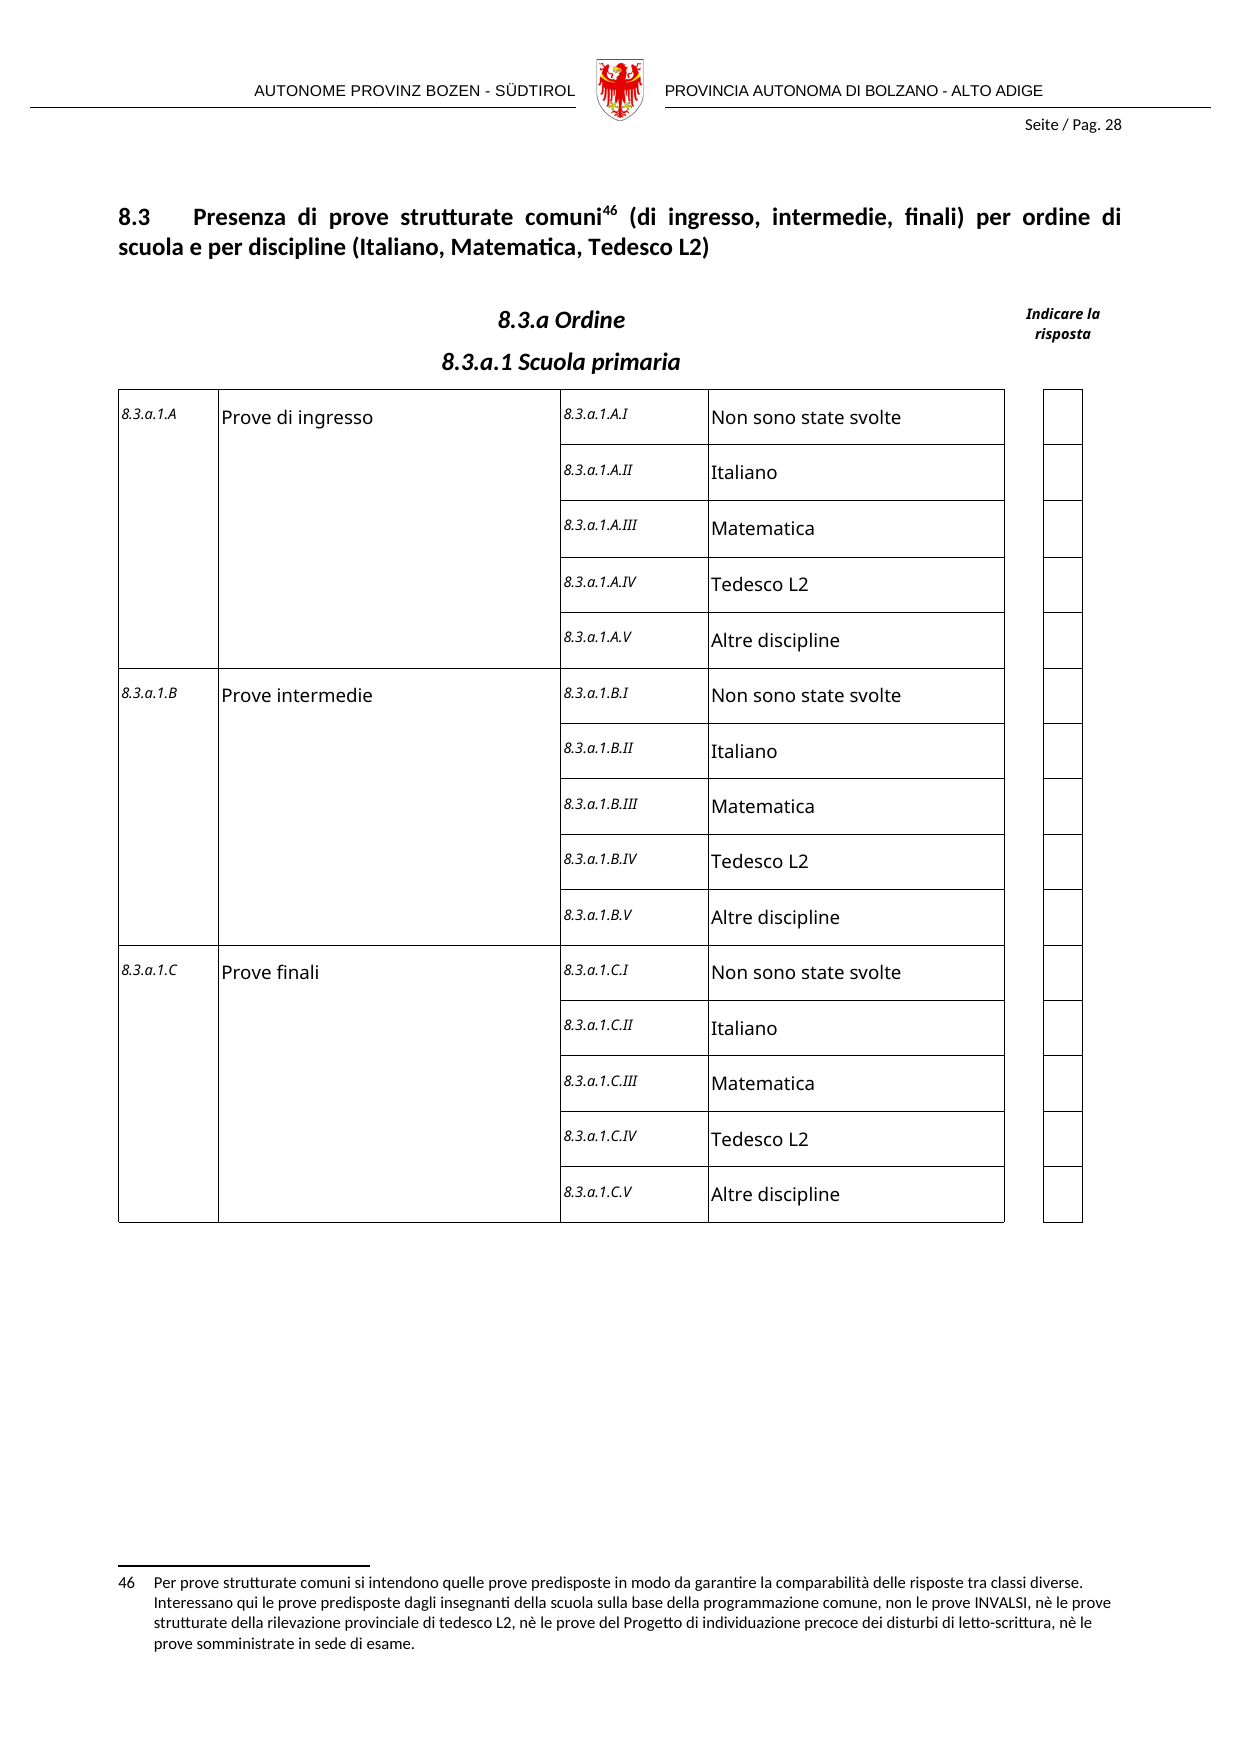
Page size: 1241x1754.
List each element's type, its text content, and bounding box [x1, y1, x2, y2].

table_cell [1044, 779, 1082, 834]
table_cell 8.3.a.1.A.V [561, 613, 708, 667]
table_cell [1083, 668, 1122, 723]
table_cell [1005, 389, 1043, 444]
table_cell Altre discipline [709, 613, 1004, 667]
table_cell Tedesco L2 [709, 835, 1004, 889]
table_cell [1005, 723, 1043, 778]
table_cell [1083, 612, 1122, 667]
table_cell [1005, 444, 1043, 499]
table_cell Prove intermedie [219, 669, 560, 944]
table_cell 8.3.a.1.B [119, 669, 218, 944]
table_cell [1005, 834, 1043, 889]
table_cell [1044, 1112, 1082, 1166]
picture [596, 59, 644, 121]
table_cell Matematica [709, 1056, 1004, 1111]
table_cell Prove di ingresso [219, 390, 560, 667]
table_cell 8.3.a.1.C.III [561, 1056, 708, 1111]
table_cell 8.3.a.1.C [119, 946, 218, 1222]
table_cell [1005, 500, 1043, 557]
table_cell Prove finali [219, 946, 560, 1222]
table_cell [1005, 668, 1043, 723]
table_cell [1044, 946, 1082, 1000]
table_header Indicare la risposta [1004, 293, 1122, 389]
table_cell [1083, 557, 1122, 612]
table_cell 8.3.a.1.C.II [561, 1001, 708, 1055]
table_cell [1005, 889, 1043, 944]
table_cell 8.3.a.1.B.I [561, 669, 708, 723]
table_cell [1005, 612, 1043, 667]
table_cell 8.3.a.1.A [119, 390, 218, 667]
table_cell Altre discipline [709, 1167, 1004, 1222]
table_cell 8.3.a.1.C.IV [561, 1112, 708, 1166]
table_cell [1005, 557, 1043, 612]
table_cell [1044, 669, 1082, 723]
table_cell 8.3.a.1.B.V [561, 890, 708, 944]
table_cell [1005, 1055, 1043, 1111]
table_cell [1044, 390, 1082, 444]
table_cell [1044, 890, 1082, 944]
table_cell [1083, 1166, 1122, 1222]
table_cell [1005, 1166, 1043, 1222]
table_cell [1083, 723, 1122, 778]
table_cell Altre discipline [709, 890, 1004, 944]
table_cell Non sono state svolte [709, 390, 1004, 444]
table_cell [1083, 1111, 1122, 1166]
table_cell Tedesco L2 [709, 558, 1004, 612]
table_cell [1044, 613, 1082, 667]
table_cell [1044, 724, 1082, 778]
table_cell Matematica [709, 501, 1004, 557]
table_cell [1044, 1167, 1082, 1222]
table_cell [1044, 1001, 1082, 1055]
text 8.3 Presenza di prove strutturate comuni (di ingresso, intermedie, finali) per ordine di scuola e per discipline (Italiano, Matematica, Tedesco L2) [118, 201, 1122, 262]
table_cell [1083, 389, 1122, 444]
table_cell Non sono state svolte [709, 946, 1004, 1000]
table_cell [1083, 945, 1122, 1000]
table_cell [1083, 1000, 1122, 1055]
text Per prove strutturate comuni si intendono quelle prove predisposte in modo da garantire la comparabilità delle risposte tra classi diverse. Interessano qui le prove predisposte dagli insegnanti della scuola sulla base della programmazione comune, non le prove INVALSI, nè le prove strutturate della rilevazione provinciale di tedesco L2, nè le prove del Progetto di individuazione precoce dei disturbi di letto-scrittura, nè le prove somministrate in sede di esame. [118, 1572, 1122, 1653]
table_cell [1083, 889, 1122, 944]
table_cell Italiano [709, 724, 1004, 778]
table_cell [1044, 445, 1082, 499]
table_cell 8.3.a.1.C.V [561, 1167, 708, 1222]
table_cell [1005, 1000, 1043, 1055]
table_cell [1083, 500, 1122, 557]
table_header 8.3.a Ordine 8.3.a.1 Scuola primaria [118, 293, 1004, 389]
table_cell [1044, 501, 1082, 557]
table_cell [1083, 444, 1122, 499]
table_cell Matematica [709, 779, 1004, 834]
table_cell 8.3.a.1.B.III [561, 779, 708, 834]
table_cell 8.3.a.1.A.III [561, 501, 708, 557]
table_cell Italiano [709, 445, 1004, 499]
table_cell 8.3.a.1.A.II [561, 445, 708, 499]
table_cell [1044, 835, 1082, 889]
table_cell [1083, 1055, 1122, 1111]
table_cell Tedesco L2 [709, 1112, 1004, 1166]
table_cell [1005, 1111, 1043, 1166]
table_cell [1083, 778, 1122, 834]
table_cell 8.3.a.1.A.IV [561, 558, 708, 612]
table_cell 8.3.a.1.B.IV [561, 835, 708, 889]
table_cell [1044, 1056, 1082, 1111]
table_cell Non sono state svolte [709, 669, 1004, 723]
table_cell Italiano [709, 1001, 1004, 1055]
table_cell 8.3.a.1.A.I [561, 390, 708, 444]
table_cell [1005, 778, 1043, 834]
table_cell 8.3.a.1.B.II [561, 724, 708, 778]
table_cell [1083, 834, 1122, 889]
table_cell 8.3.a.1.C.I [561, 946, 708, 1000]
table_cell [1044, 558, 1082, 612]
table_cell [1005, 945, 1043, 1000]
